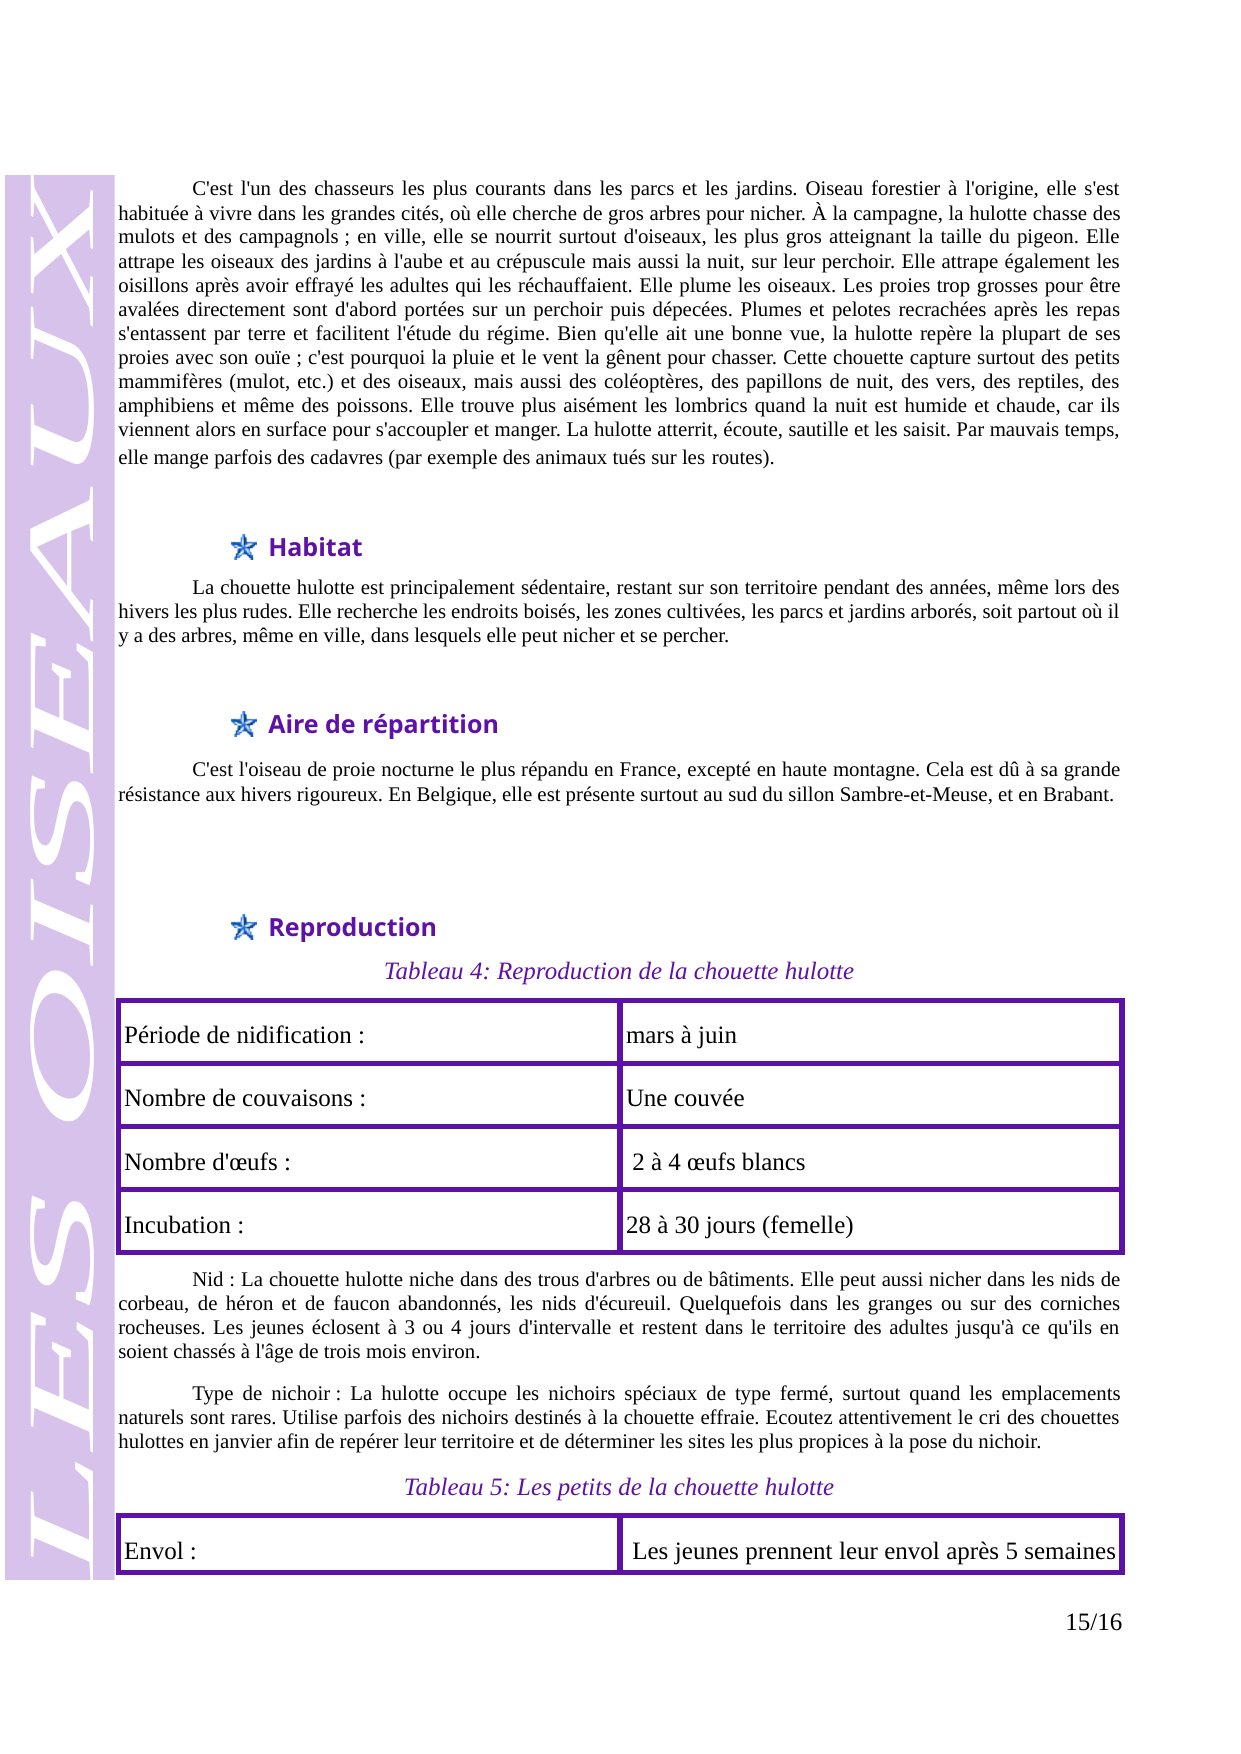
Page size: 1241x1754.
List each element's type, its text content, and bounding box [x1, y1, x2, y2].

text Nid : La chouette hulotte niche dans des trous d'arbres ou de bâtiments. Elle peut aussi nicher dans les nids de corbeau, de héron et de faucon abandonnés, les nids d'écureuil. Quelquefois dans les granges ou sur des corniches rocheuses. Les jeunes éclosent à 3 ou 4 jours d'intervalle et restent dans le territoire des adultes jusqu'à ce qu'ils en soient chassés à l'âge de trois mois environ. [118, 1267, 1122, 1363]
subtitle Reproduction [231, 910, 1122, 944]
table_cell 2 à 4 œufs blancs [623, 1129, 1119, 1187]
picture [231, 914, 257, 940]
table_cell Nombre de couvaisons : [121, 1066, 617, 1124]
table_header Période de nidification : [121, 1003, 617, 1061]
text C'est l'un des chasseurs les plus courants dans les parcs et les jardins. Oiseau forestier à l'origine, elle s'est habituée à vivre dans les grandes cités, où elle cherche de gros arbres pour nicher. À la campagne, la hulotte chasse des mulots et des campagnols ; en ville, elle se nourrit surtout d'oiseaux, les plus gros atteignant la taille du pigeon. Elle attrape les oiseaux des jardins à l'aube et au crépuscule mais aussi la nuit, sur leur perchoir. Elle attrape également les oisillons après avoir effrayé les adultes qui les réchauffaient. Elle plume les oiseaux. Les proies trop grosses pour être avalées directement sont d'abord portées sur un perchoir puis dépecées. Plumes et pelotes recrachées après les repas s'entassent par terre et facilitent l'étude du régime. Bien qu'elle ait une bonne vue, la hulotte repère la plupart de ses proies avec son ouïe ; c'est pourquoi la pluie et le vent la gênent pour chasser. Cette chouette capture surtout des petits mammifères (mulot, etc.) et des oiseaux, mais aussi des coléoptères, des papillons de nuit, des vers, des reptiles, des amphibiens et même des poissons. Elle trouve plus aisément les lombrics quand la nuit est humide et chaude, car ils viennent alors en surface pour s'accoupler et manger. La hulotte atterrit, écoute, sautille et les saisit. Par mauvais temps, elle mange parfois des cadavres (par exemple des animaux tués sur les routes). [118, 176, 1122, 470]
picture [231, 534, 257, 560]
table_cell 28 à 30 jours (femelle) [623, 1192, 1119, 1250]
table_header mars à juin [623, 1003, 1119, 1061]
picture [231, 711, 257, 737]
table_header Les jeunes prennent leur envol après 5 semaines [623, 1518, 1119, 1570]
table_cell Nombre d'œufs : [121, 1129, 617, 1187]
table_cell Incubation : [121, 1192, 617, 1250]
text Tableau 5: Les petits de la chouette hulotte [118, 1472, 1122, 1501]
table_header Envol : [121, 1518, 617, 1570]
subtitle Aire de répartition [231, 707, 1122, 741]
text Type de nichoir : La hulotte occupe les nichoirs spéciaux de type fermé, surtout quand les emplacements naturels sont rares. Utilise parfois des nichoirs destinés à la chouette effraie. Ecoutez attentivement le cri des chouettes hulottes en janvier afin de repérer leur territoire et de déterminer les sites les plus propices à la pose du nichoir. [118, 1381, 1122, 1453]
text C'est l'oiseau de proie nocturne le plus répandu en France, excepté en haute montagne. Cela est dû à sa grande résistance aux hivers rigoureux. En Belgique, elle est présente surtout au sud du sillon Sambre-et-Meuse, et en Brabant. [118, 753, 1122, 806]
text Tableau 4: Reproduction de la chouette hulotte [118, 956, 1122, 985]
text La chouette hulotte est principalement sédentaire, restant sur son territoire pendant des années, même lors des hivers les plus rudes. Elle recherche les endroits boisés, les zones cultivées, les parcs et jardins arborés, soit partout où il y a des arbres, même en ville, dans lesquels elle peut nicher et se percher. [118, 575, 1122, 647]
subtitle Habitat [231, 529, 1122, 563]
table_cell Une couvée [623, 1066, 1119, 1124]
